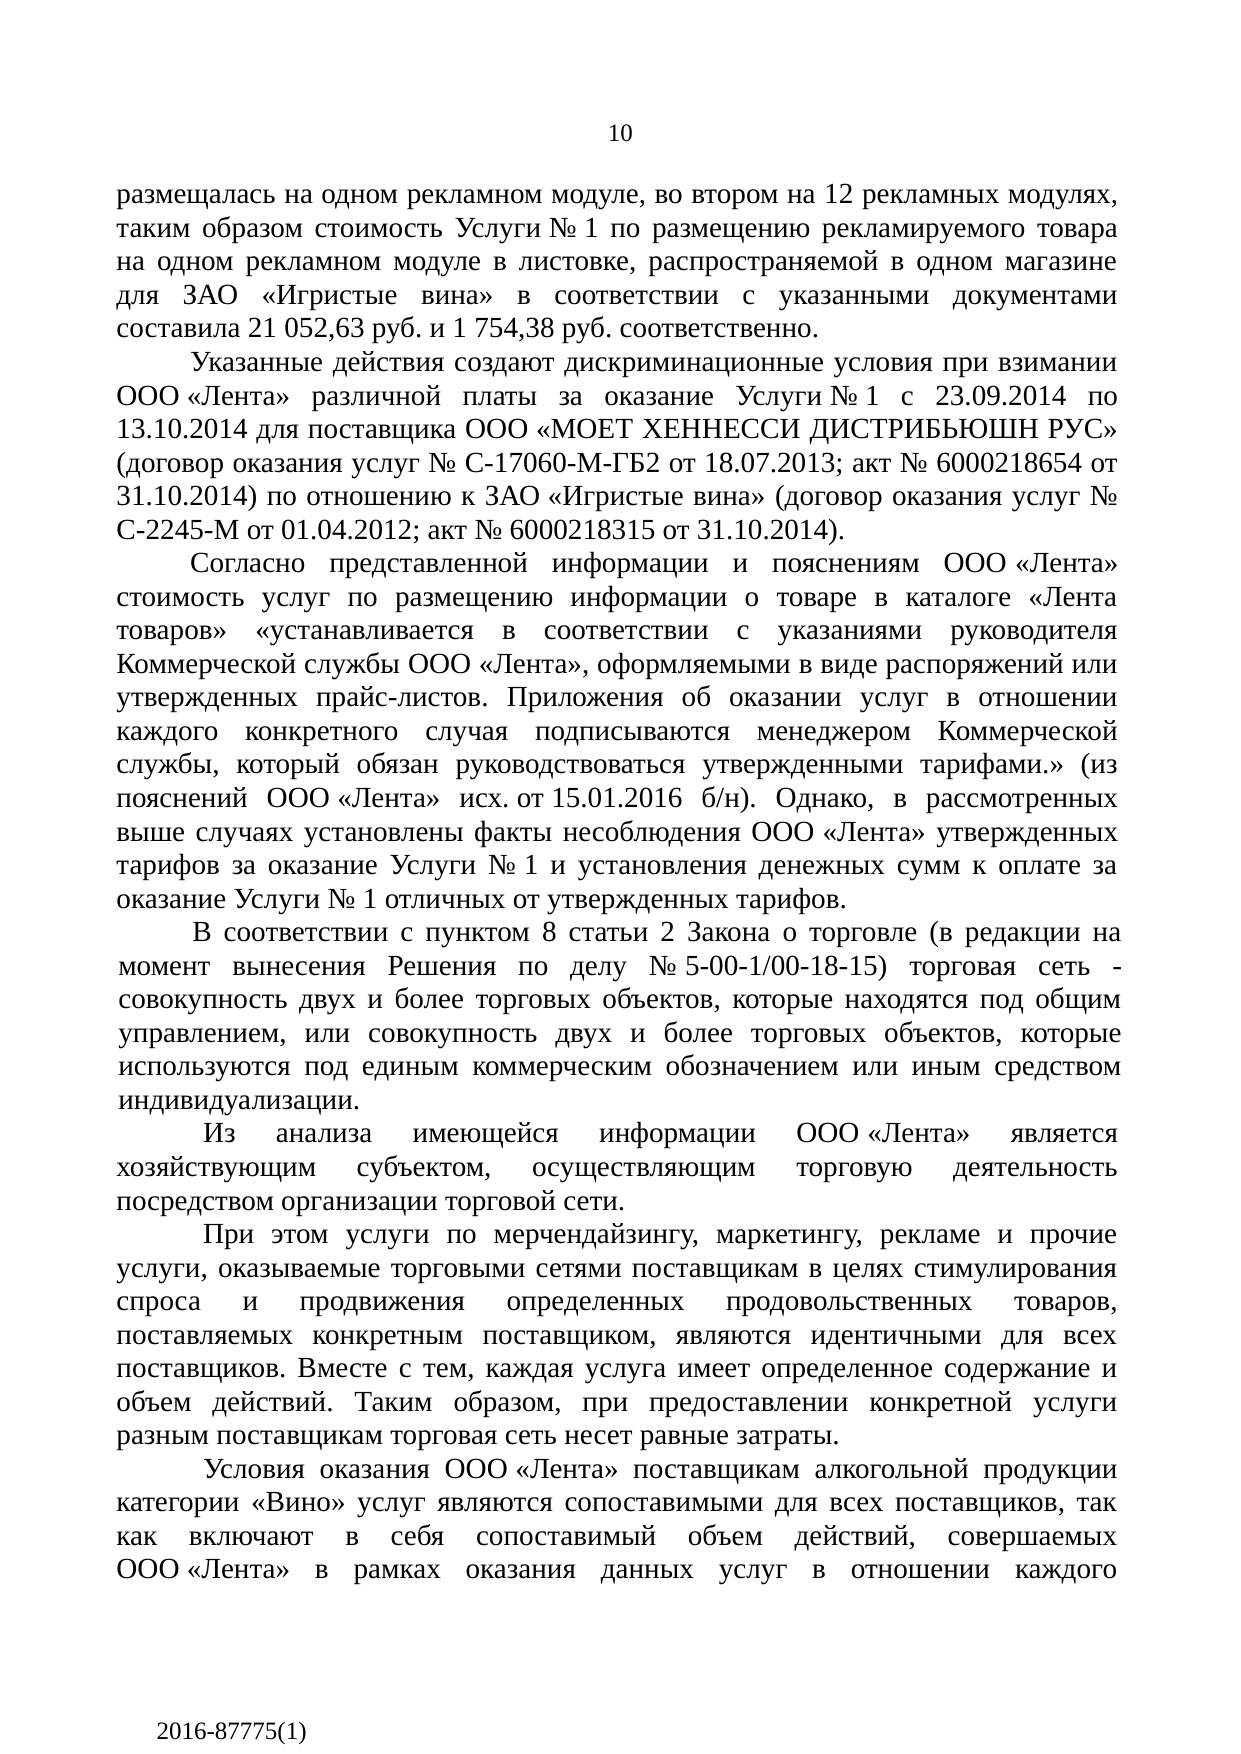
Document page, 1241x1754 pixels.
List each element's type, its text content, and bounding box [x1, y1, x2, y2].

text Из анализа имеющейся информации ООО «Лента» является хозяйствующим субъектом, осуществляющим торговую деятельность посредством организации торговой сети. [116, 1116, 1118, 1216]
text Согласно представленной информации и пояснениям ООО «Лента» стоимость услуг по размещению информации о товаре в каталоге «Лента товаров» «устанавливается в соответствии с указаниями руководителя Коммерческой службы ООО «Лента», оформляемыми в виде распоряжений или утвержденных прайс-листов. Приложения об оказании услуг в отношении каждого конкретного случая подписываются менеджером Коммерческой службы, который обязан руководствоваться утвержденными тарифами.» (из пояснений ООО «Лента» исх. от 15.01.2016 б/н). Однако, в рассмотренных выше случаях установлены факты несоблюдения ООО «Лента» утвержденных тарифов за оказание Услуги № 1 и установления денежных сумм к оплате за оказание Услуги № 1 отличных от утвержденных тарифов. [116, 545, 1118, 914]
text При этом услуги по мерчендайзингу, маркетингу, рекламе и прочие услуги, оказываемые торговыми сетями поставщикам в целях стимулирования спроса и продвижения определенных продовольственных товаров, поставляемых конкретным поставщиком, являются идентичными для всех поставщиков. Вместе с тем, каждая услуга имеет определенное содержание и объем действий. Таким образом, при предоставлении конкретной услуги разным поставщикам торговая сеть несет равные затраты. [116, 1216, 1118, 1451]
text В соответствии с пунктом 8 статьи 2 Закона о торговле (в редакции на момент вынесения Решения по делу № 5-00-1/00-18-15) торговая сеть - совокупность двух и более торговых объектов, которые находятся под общим управлением, или совокупность двух и более торговых объектов, которые используются под единым коммерческим обозначением или иным средством индивидуализации. [118, 914, 1122, 1116]
text Указанные действия создают дискриминационные условия при взимании ООО «Лента» различной платы за оказание Услуги № 1 с 23.09.2014 по 13.10.2014 для поставщика ООО «МОЕТ ХЕННЕССИ ДИСТРИБЬЮШН РУС» (договор оказания услуг № C-17060-М-ГБ2 от 18.07.2013; акт № 6000218654 от 31.10.2014) по отношению к ЗАО «Игристые вина» (договор оказания услуг № С-2245-М от 01.04.2012; акт № 6000218315 от 31.10.2014). [116, 344, 1118, 545]
text Условия оказания ООО «Лента» поставщикам алкогольной продукции категории «Вино» услуг являются сопоставимыми для всех поставщиков, так как включают в себя сопоставимый объем действий, совершаемых ООО «Лента» в рамках оказания данных услуг в отношении каждого [116, 1451, 1118, 1585]
text размещалась на одном рекламном модуле, во втором на 12 рекламных модулях, таким образом стоимость Услуги № 1 по размещению рекламируемого товара на одном рекламном модуле в листовке, распространяемой в одном магазине для ЗАО «Игристые вина» в соответствии с указанными документами составила 21 052,63 руб. и 1 754,38 руб. соответственно. [116, 176, 1118, 344]
